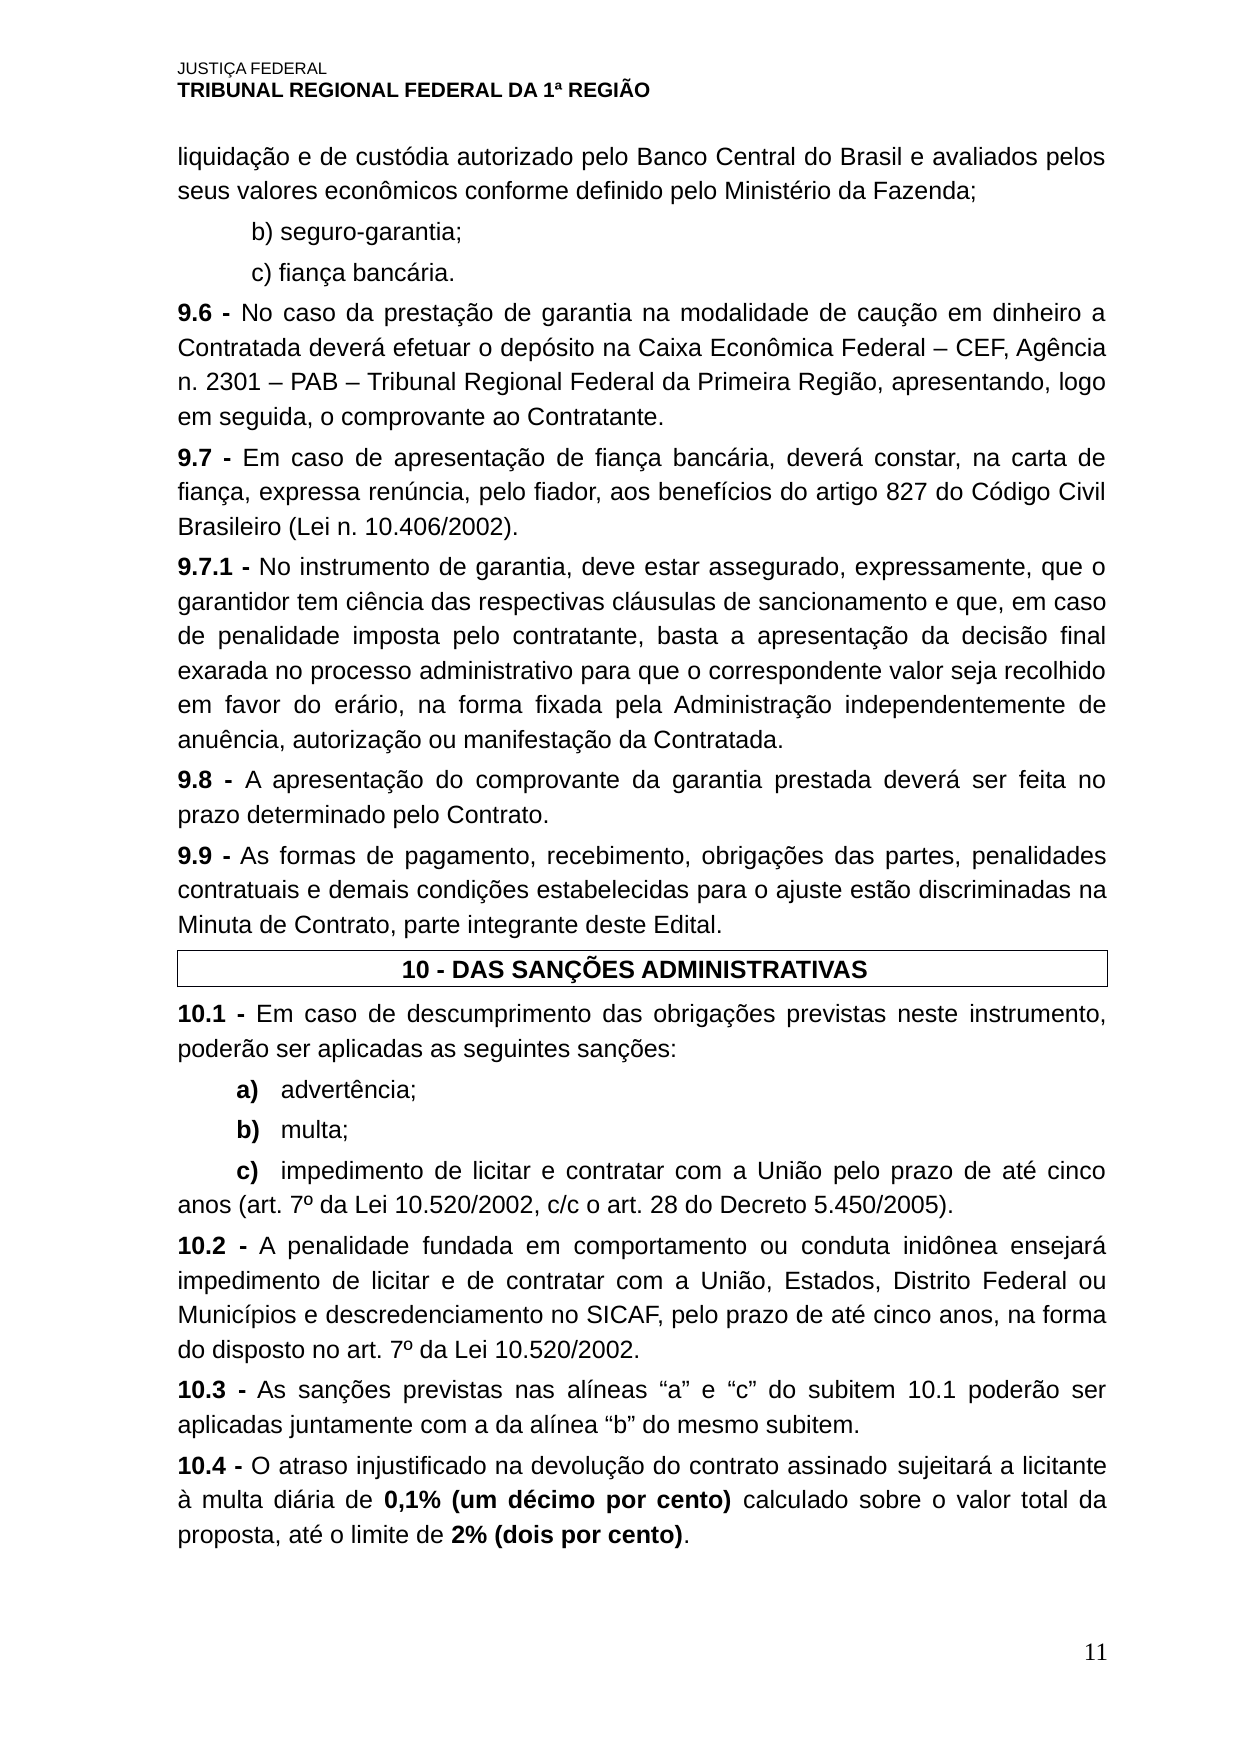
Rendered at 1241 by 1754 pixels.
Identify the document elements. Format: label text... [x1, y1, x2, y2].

text 10 - DAS SANÇÕES ADMINISTRATIVAS [178, 951, 1107, 986]
text 9.9 - As formas de pagamento, recebimento, obrigações das partes, penalidades contratuais e demais condições estabelecidas para o ajuste estão discriminadas na Minuta de Contrato, parte integrante deste Edital. [177, 841, 1108, 938]
text liquidação e de custódia autorizado pelo Banco Central do Brasil e avaliados pelos seus valores econômicos conforme definido pelo Ministério da Fazenda; [177, 142, 1108, 205]
text 9.7 - Em caso de apresentação de fiança bancária, deverá constar, na carta de fiança, expressa renúncia, pelo fiador, aos benefícios do artigo 827 do Código Civil Brasileiro (Lei n. 10.406/2002). [177, 443, 1108, 540]
text c) impedimento de licitar e contratar com a União pelo prazo de até cinco anos (art. 7º da Lei 10.520/2002, c/c o art. 28 do Decreto 5.450/2005). [177, 1156, 1108, 1219]
text 10.4 - O atraso injustificado na devolução do contrato assinado sujeitará a licitante à multa diária de 0,1% (um décimo por cento) calculado sobre o valor total da proposta, até o limite de 2% (dois por cento). [177, 1451, 1108, 1548]
text 10.1 - Em caso de descumprimento das obrigações previstas neste instrumento, poderão ser aplicadas as seguintes sanções: [177, 999, 1108, 1063]
text 9.7.1 - No instrumento de garantia, deve estar assegurado, expressamente, que o garantidor tem ciência das respectivas cláusulas de sancionamento e que, em caso de penalidade imposta pelo contratante, basta a apresentação da decisão final exarada no processo administrativo para que o correspondente valor seja recolhido em favor do erário, na forma fixada pela Administração independentemente de anuência, autorização ou manifestação da Contratada. [177, 552, 1108, 753]
text b) multa; [177, 1115, 1108, 1144]
text 10.2 - A penalidade fundada em comportamento ou conduta inidônea ensejará impedimento de licitar e de contratar com a União, Estados, Distrito Federal ou Municípios e descredenciamento no SICAF, pelo prazo de até cinco anos, na forma do disposto no art. 7º da Lei 10.520/2002. [177, 1231, 1108, 1363]
text c) fiança bancária. [251, 258, 1108, 286]
text b) seguro-garantia; [251, 217, 1108, 246]
text 10.3 - As sanções previstas nas alíneas “a” e “c” do subitem 10.1 poderão ser aplicadas juntamente com a da alínea “b” do mesmo subitem. [177, 1375, 1108, 1439]
text a) advertência; [177, 1074, 1108, 1103]
text 9.8 - A apresentação do comprovante da garantia prestada deverá ser feita no prazo determinado pelo Contrato. [177, 765, 1108, 829]
text 9.6 - No caso da prestação de garantia na modalidade de caução em dinheiro a Contratada deverá efetuar o depósito na Caixa Econômica Federal – CEF, Agência n. 2301 – PAB – Tribunal Regional Federal da Primeira Região, apresentando, logo em seguida, o comprovante ao Contratante. [177, 298, 1108, 431]
